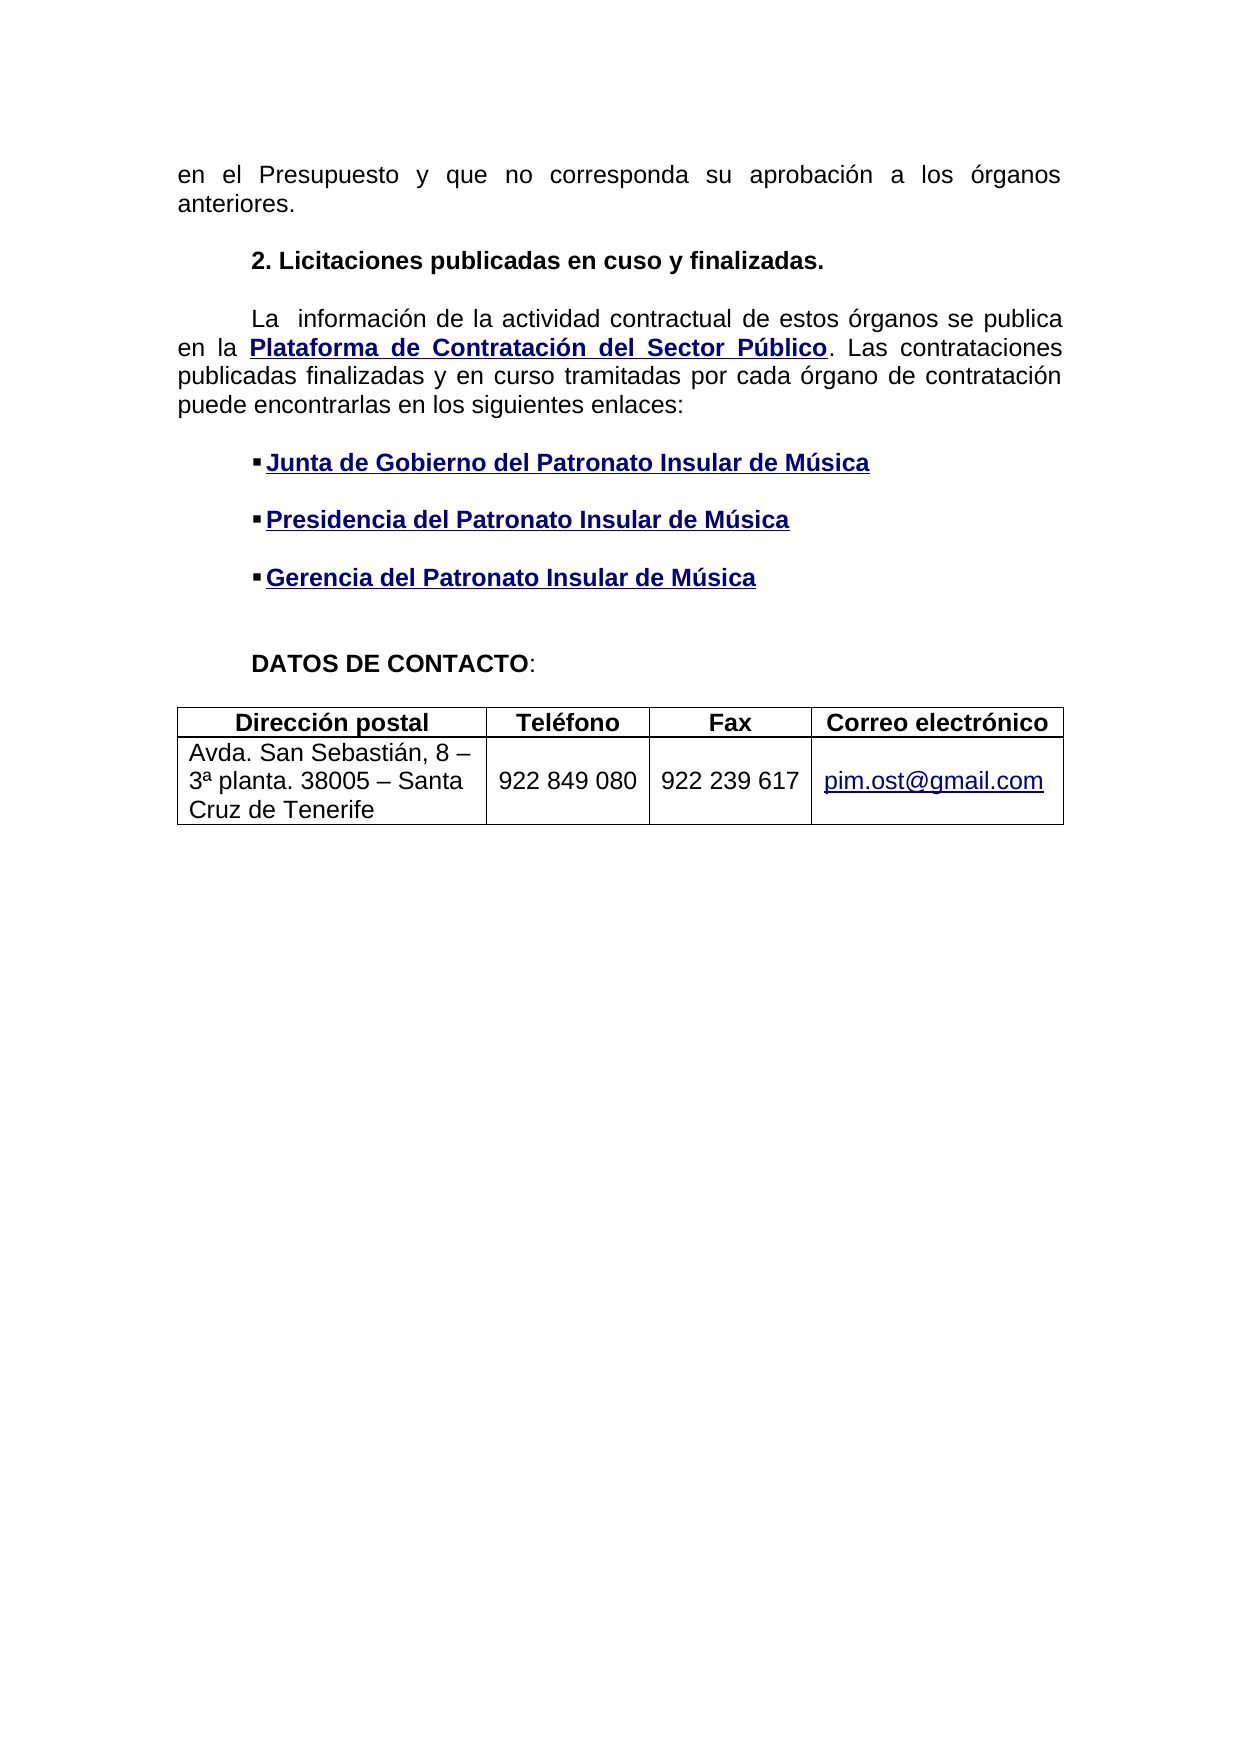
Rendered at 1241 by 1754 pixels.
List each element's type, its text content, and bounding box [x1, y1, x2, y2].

table_header Dirección postal [178, 708, 486, 736]
text DATOS DE CONTACTO: [251, 649, 1063, 678]
text 2. Licitaciones publicadas en cuso y finalizadas. [177, 246, 1063, 275]
table_cell pim.ost@gmail.com [812, 738, 1063, 824]
text La información de la actividad contractual de estos órganos se publica en la Plataforma de Contratación del Sector Público. Las contrataciones publicadas finalizadas y en curso tramitadas por cada órgano de contratación puede encontrarlas en los siguientes enlaces: [177, 304, 1063, 419]
table_cell 922 239 617 [650, 738, 811, 824]
table_cell 922 849 080 [487, 738, 649, 824]
table_header Teléfono [487, 708, 649, 736]
list Junta de Gobierno del Patronato Insular de Música [251, 448, 1063, 476]
table_cell Avda. San Sebastián, 8 – 3ª planta. 38005 – Santa Cruz de Tenerife [178, 738, 486, 824]
text en el Presupuesto y que no corresponda su aprobación a los órganos anteriores. [177, 160, 1063, 218]
list Gerencia del Patronato Insular de Música [251, 563, 1063, 592]
table_header Correo electrónico [812, 708, 1063, 736]
table_header Fax [650, 708, 811, 736]
list Presidencia del Patronato Insular de Música [251, 505, 1063, 534]
